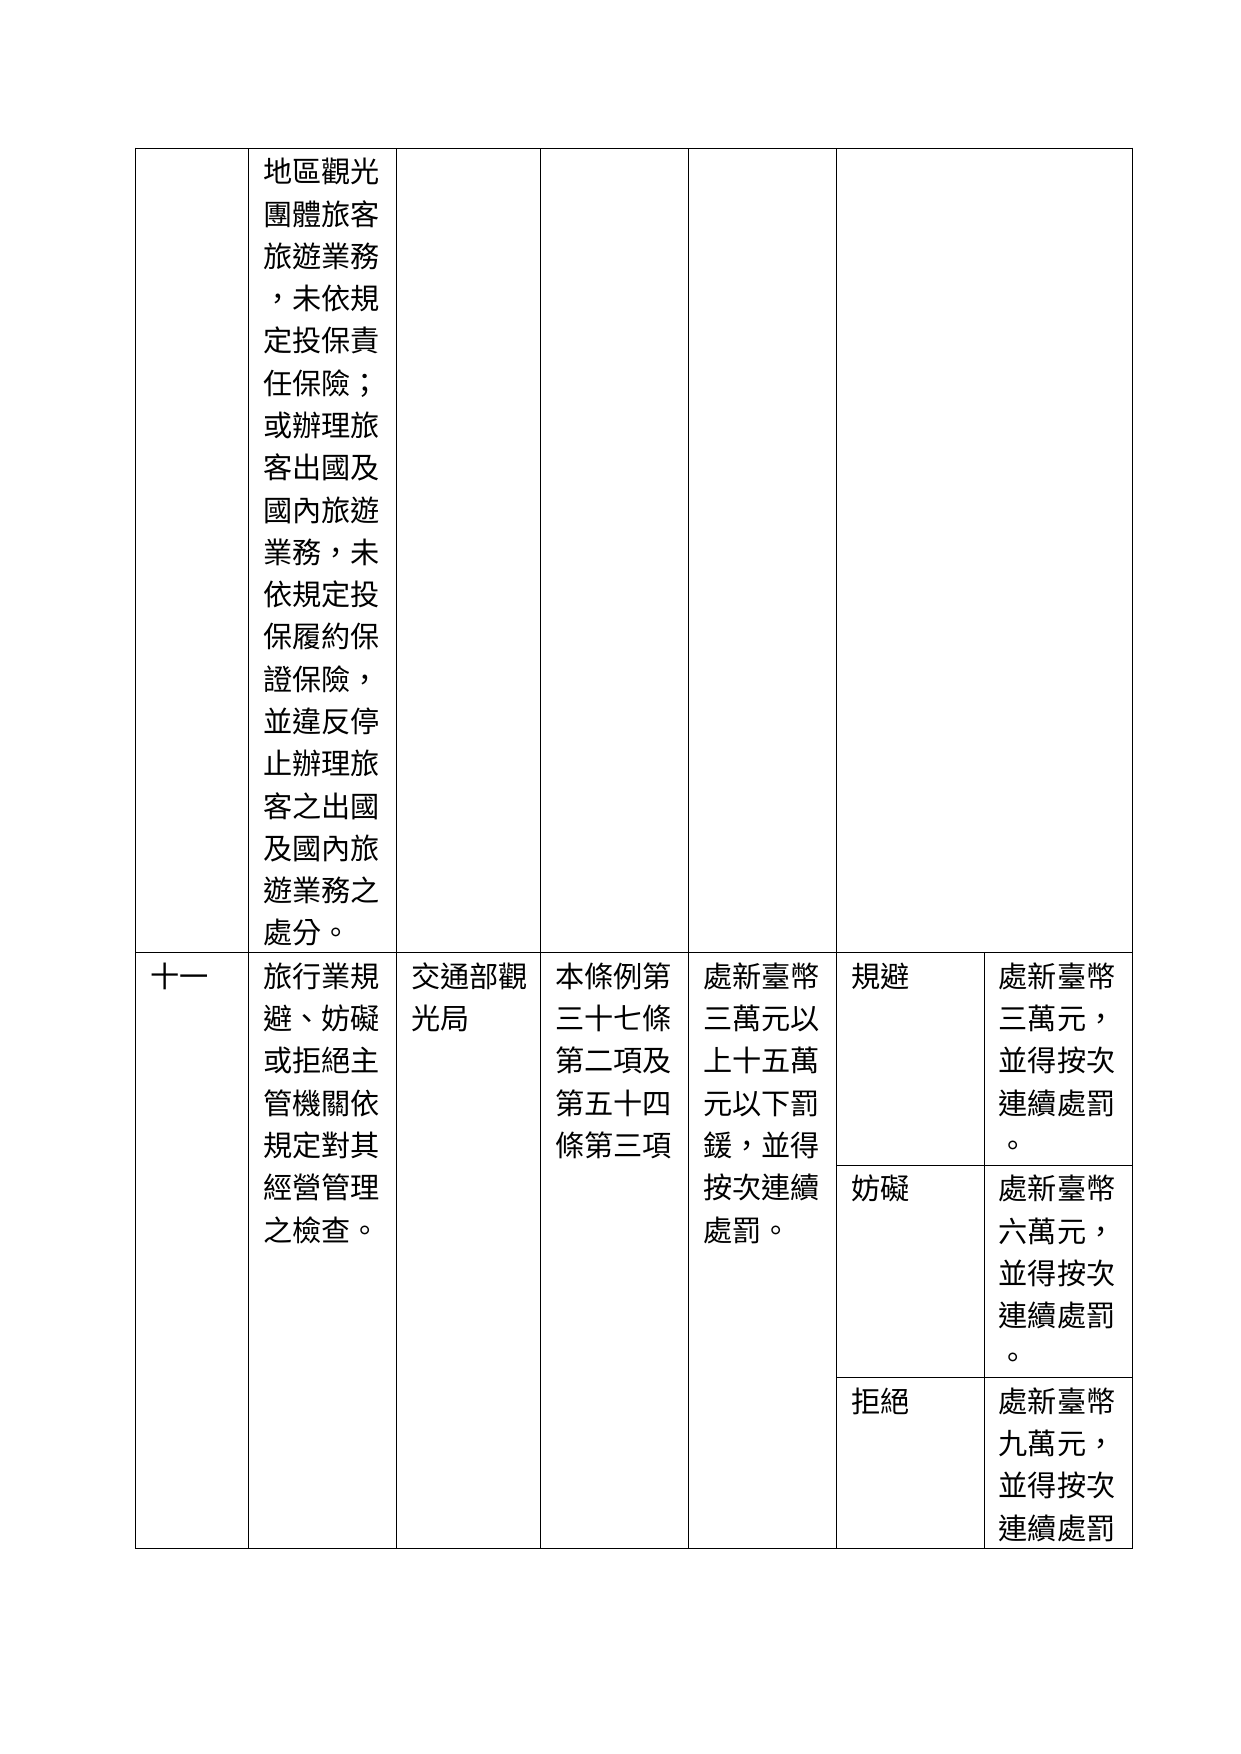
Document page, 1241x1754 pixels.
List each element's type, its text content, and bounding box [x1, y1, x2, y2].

table_cell [689, 149, 836, 952]
table_cell 處新臺幣九萬元，並得按次連續處罰 [985, 1378, 1132, 1547]
table_cell [837, 149, 1132, 952]
table_cell 處新臺幣三萬元，並得按次連續處罰。 [985, 953, 1132, 1165]
table_cell [397, 149, 540, 952]
table_cell 地區觀光團體旅客旅遊業務，未依規定投保責任保險；或辦理旅客出國及國內旅遊業務，未依規定投保履約保證保險，並違反停止辦理旅客之出國及國內旅遊業務之處分。 [249, 149, 396, 952]
table_cell 旅行業規避、妨礙或拒絕主管機關依規定對其經營管理之檢查。 [249, 953, 396, 1547]
table_cell 處新臺幣三萬元以上十五萬元以下罰鍰，並得按次連續處罰。 [689, 953, 836, 1547]
table_cell [136, 149, 248, 952]
table_cell 拒絕 [837, 1378, 984, 1547]
table_cell [541, 149, 688, 952]
table_cell 本條例第三十七條第二項及第五十四條第三項 [541, 953, 688, 1547]
table_cell 規避 [837, 953, 984, 1165]
table_cell 妨礙 [837, 1166, 984, 1377]
table_cell 處新臺幣六萬元，並得按次連續處罰。 [985, 1166, 1132, 1377]
table_cell 交通部觀光局 [397, 953, 540, 1547]
table_cell 十一 [136, 953, 248, 1547]
